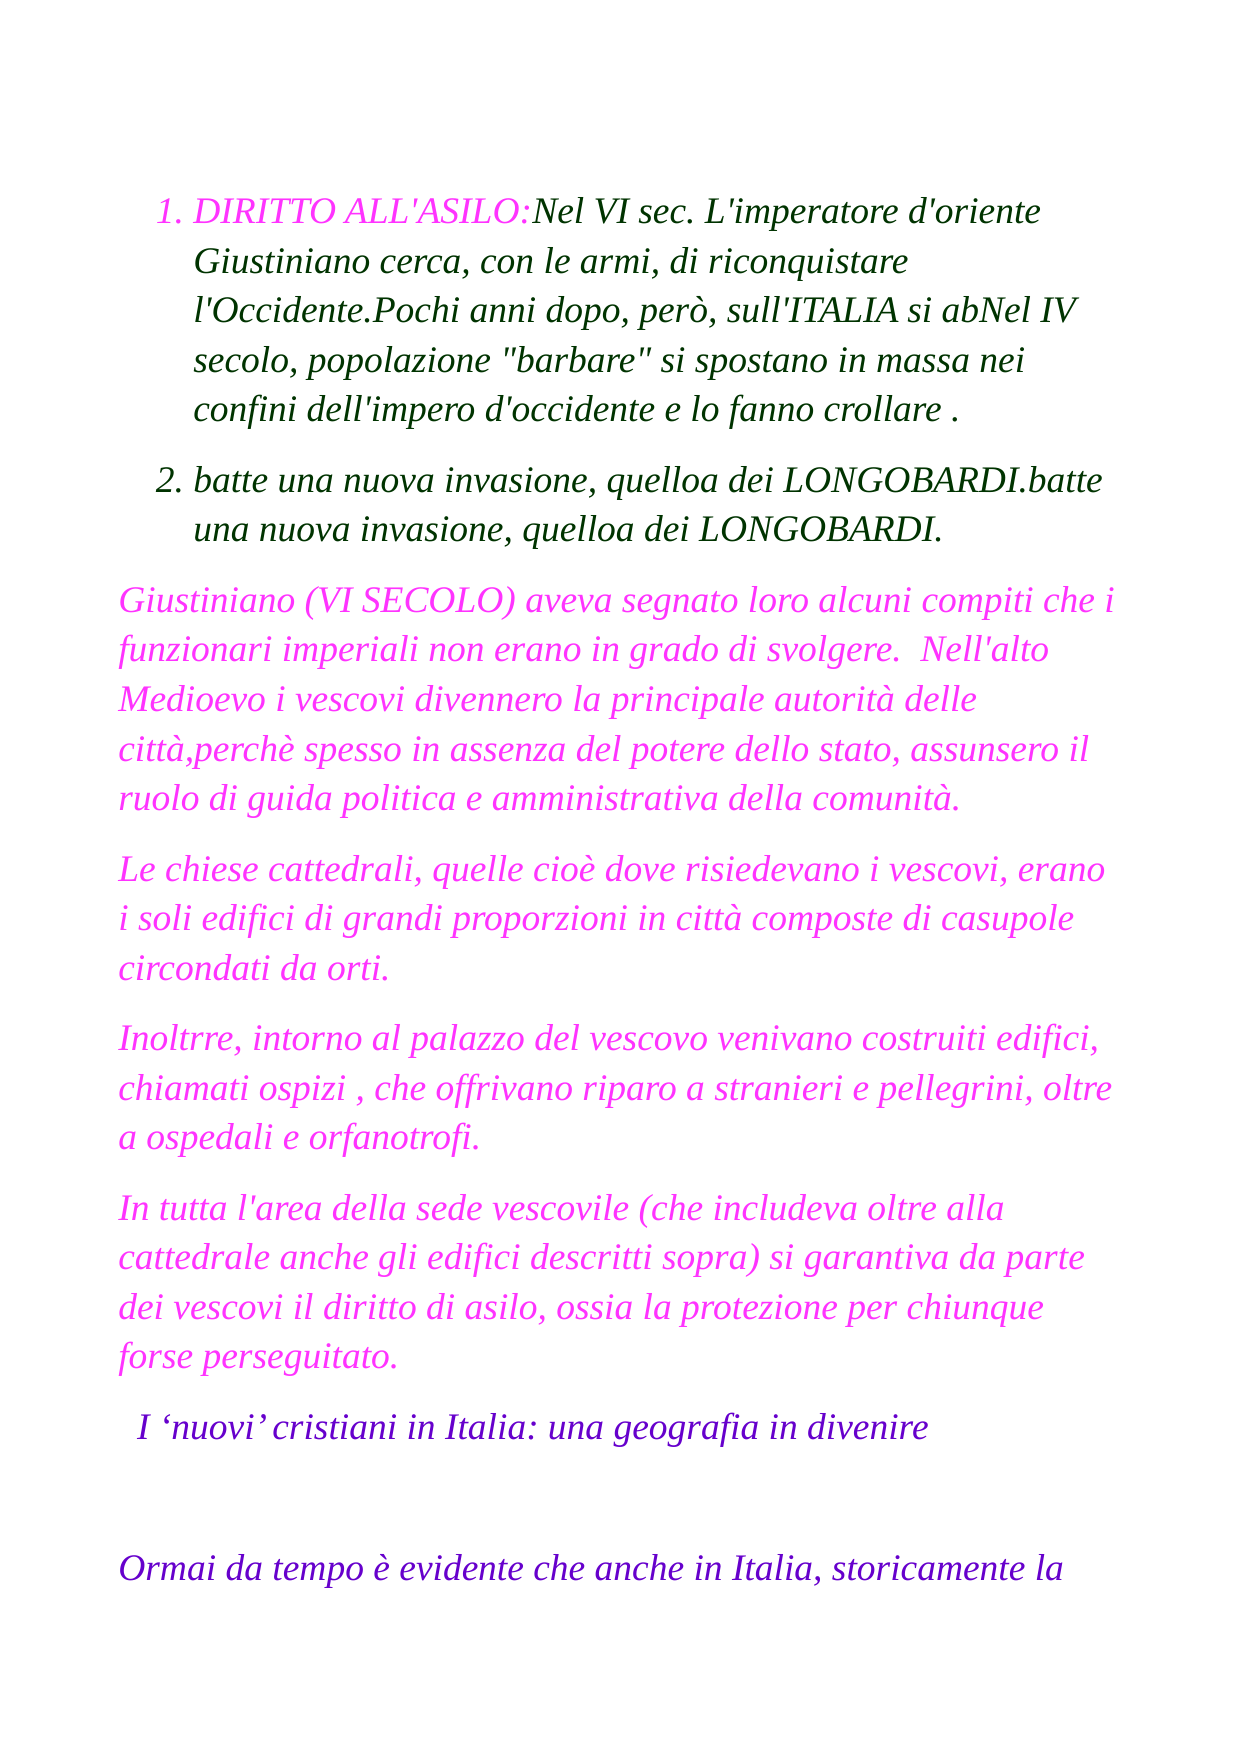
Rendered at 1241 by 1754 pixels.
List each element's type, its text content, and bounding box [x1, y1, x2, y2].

text Ormai da tempo è evidente che anche in Italia, storicamente la [118, 1545, 1122, 1588]
text I ‘nuovi’ cristiani in Italia: una geografia in divenire [118, 1404, 1122, 1447]
list DIRITTO ALL'ASILO:Nel VI sec. L'imperatore d'oriente Giustiniano cerca, con le armi, di riconquistare l'Occidente.Pochi anni dopo, però, sull'ITALIA si abNel IV secolo, popolazione "barbare" si spostano in massa nei confini dell'impero d'occidente e lo fanno crollare . [156, 188, 1122, 430]
text In tutta l'area della sede vescovile (che includeva oltre alla cattedrale anche gli edifici descritti sopra) si garantiva da parte dei vescovi il diritto di asilo, ossia la protezione per chiunque forse perseguitato. [118, 1185, 1122, 1377]
text Giustiniano (VI SECOLO) aveva segnato loro alcuni compiti che i funzionari imperiali non erano in grado di svolgere. Nell'alto Medioevo i vescovi divennero la principale autorità delle città,perchè spesso in assenza del potere dello stato, assunsero il ruolo di guida politica e amministrativa della comunità. [118, 577, 1122, 819]
list batte una nuova invasione, quelloa dei LONGOBARDI.batte una nuova invasione, quelloa dei LONGOBARDI. [156, 457, 1122, 550]
text Inoltrre, intorno al palazzo del vescovo venivano costruiti edifici, chiamati ospizi , che offrivano riparo a stranieri e pellegrini, oltre a ospedali e orfanotrofi. [118, 1016, 1122, 1158]
text Le chiese cattedrali, quelle cioè dove risiedevano i vescovi, erano i soli edifici di grandi proporzioni in città composte di casupole circondati da orti. [118, 846, 1122, 988]
